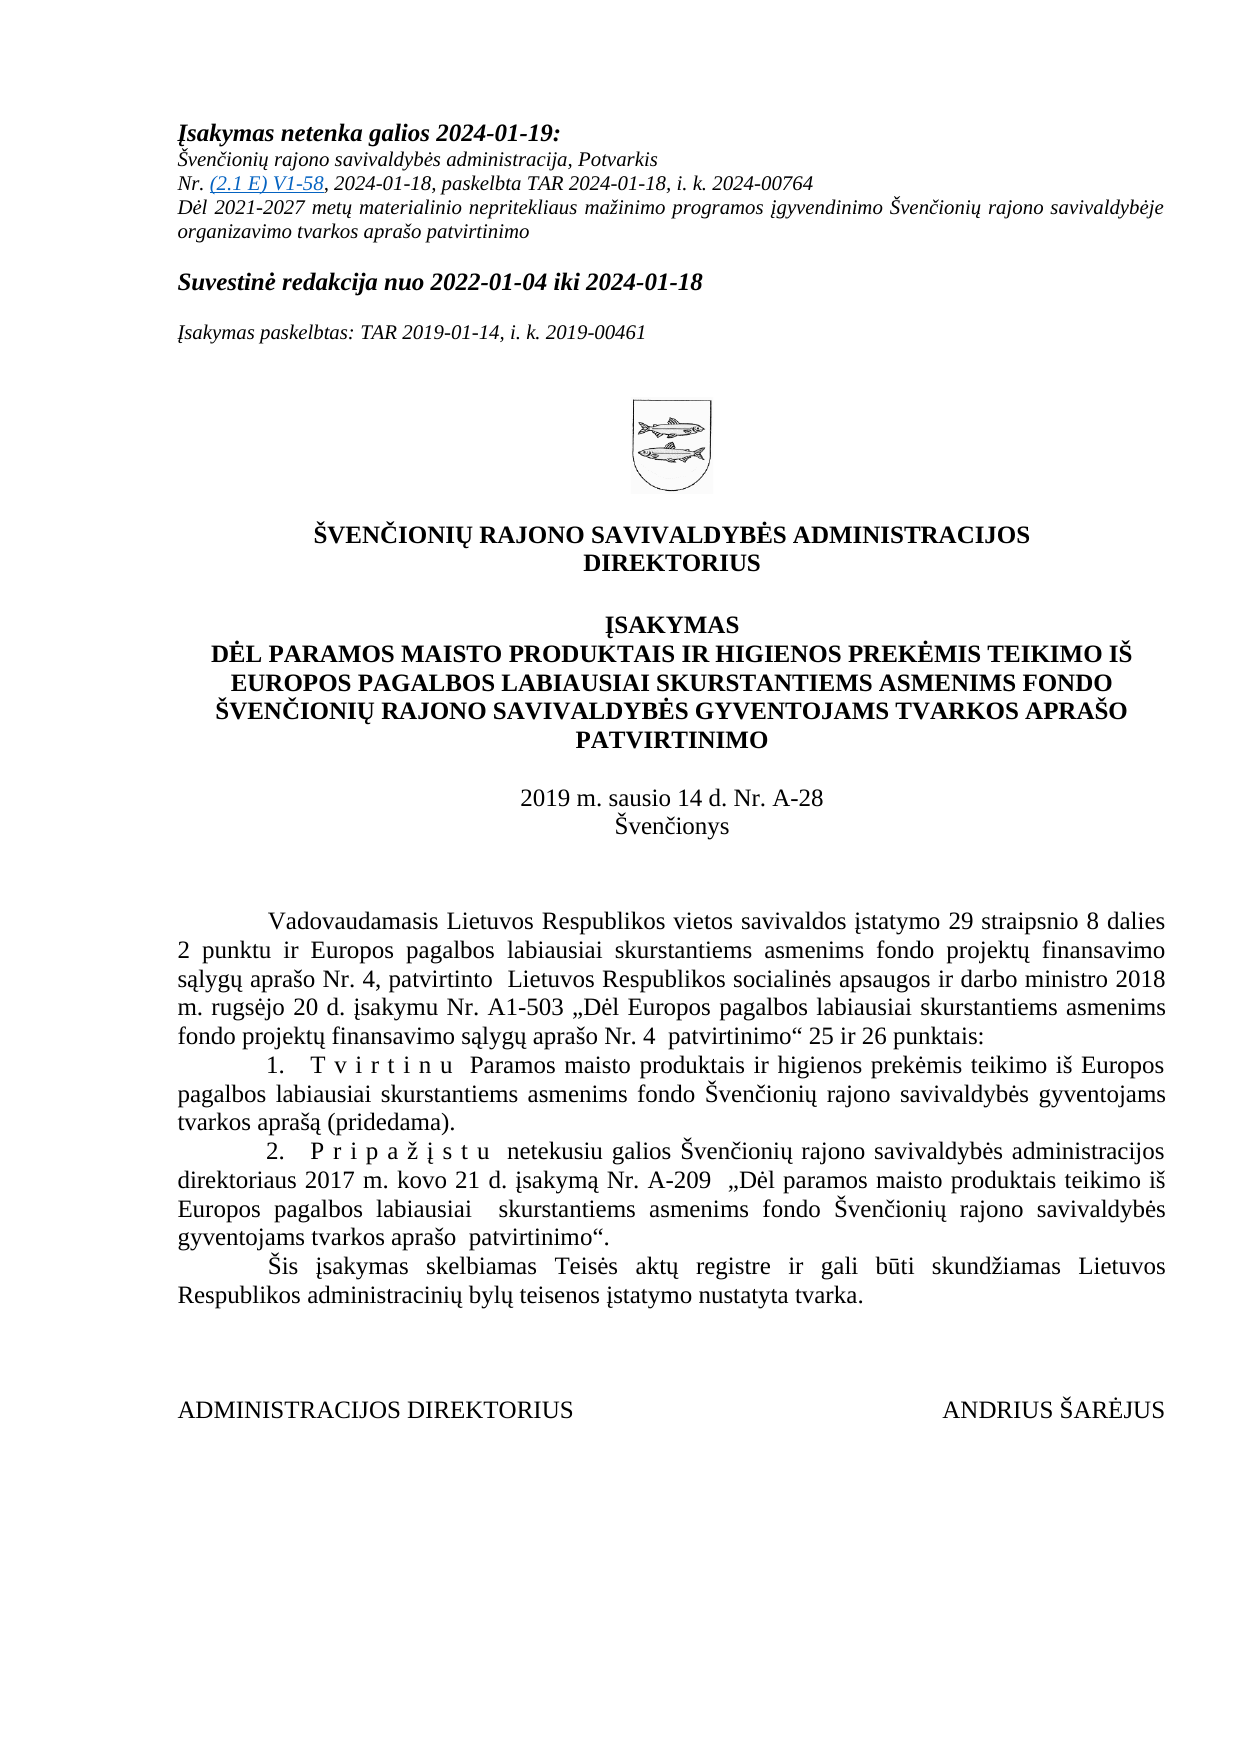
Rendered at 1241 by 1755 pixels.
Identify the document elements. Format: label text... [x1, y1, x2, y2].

text Vadovaudamasis Lietuvos Respublikos vietos savivaldos įstatymo 29 straipsnio 8 dalies 2 punktu ir Europos pagalbos labiausiai skurstantiems asmenims fondo projektų finansavimo sąlygų aprašo Nr. 4, patvirtinto Lietuvos Respublikos socialinės apsaugos ir darbo ministro 2018 m. rugsėjo 20 d. įsakymu Nr. A1-503 „Dėl Europos pagalbos labiausiai skurstantiems asmenims fondo projektų finansavimo sąlygų aprašo Nr. 4 patvirtinimo“ 25 ir 26 punktais: [177, 906, 1167, 1050]
text Nr. (2.1 E) V1-58, 2024-01-18, paskelbta TAR 2024-01-18, i. k. 2024-00764 [177, 171, 1167, 195]
text ADMINISTRACIJOS DIREKTORIUS ANDRIUS ŠARĖJUS [177, 1395, 1167, 1424]
text DĖL PARAMOS MAISTO PRODUKTAIS IR HIGIENOS PREKĖMIS TEIKIMO IŠ EUROPOS PAGALBOS LABIAUSIAI SKURSTANTIEMS ASMENIMS FONDO ŠVENČIONIŲ RAJONO SAVIVALDYBĖS GYVENTOJAMS TVARKOS APRAŠO PATVIRTINIMO [177, 639, 1167, 754]
text Švenčionys [177, 811, 1167, 840]
text Įsakymas paskelbtas: TAR 2019-01-14, i. k. 2019-00461 [177, 320, 1167, 344]
text Suvestinė redakcija nuo 2022-01-04 iki 2024-01-18 [177, 267, 1167, 296]
text Švenčionių rajono savivaldybės administracija, Potvarkis [177, 147, 1167, 171]
text DIREKTORIUS [177, 548, 1167, 577]
text ŠVENČIONIŲ RAJONO SAVIVALDYBĖS ADMINISTRACIJOS [177, 520, 1167, 548]
text Šis įsakymas skelbiamas Teisės aktų registre ir gali būti skundžiamas Lietuvos Respublikos administracinių bylų teisenos įstatymo nustatyta tvarka. [177, 1251, 1167, 1309]
text 2. P r i p a ž į s t u netekusiu galios Švenčionių rajono savivaldybės administracijos direktoriaus 2017 m. kovo 21 d. įsakymą Nr. A-209 „Dėl paramos maisto produktais teikimo iš Europos pagalbos labiausiai skurstantiems asmenims fondo Švenčionių rajono savivaldybės gyventojams tvarkos aprašo patvirtinimo“. [177, 1136, 1167, 1251]
text ĮSAKYMAS [177, 610, 1167, 639]
text Dėl 2021-2027 metų materialinio nepritekliaus mažinimo programos įgyvendinimo Švenčionių rajono savivaldybėje organizavimo tvarkos aprašo patvirtinimo [177, 195, 1167, 243]
text 1. T v i r t i n u Paramos maisto produktais ir higienos prekėmis teikimo iš Europos pagalbos labiausiai skurstantiems asmenims fondo Švenčionių rajono savivaldybės gyventojams tvarkos aprašą (pridedama). [177, 1050, 1167, 1136]
text 2019 m. sausio 14 d. Nr. A-28 [177, 783, 1167, 811]
text Įsakymas netenka galios 2024-01-19: [177, 118, 1167, 147]
